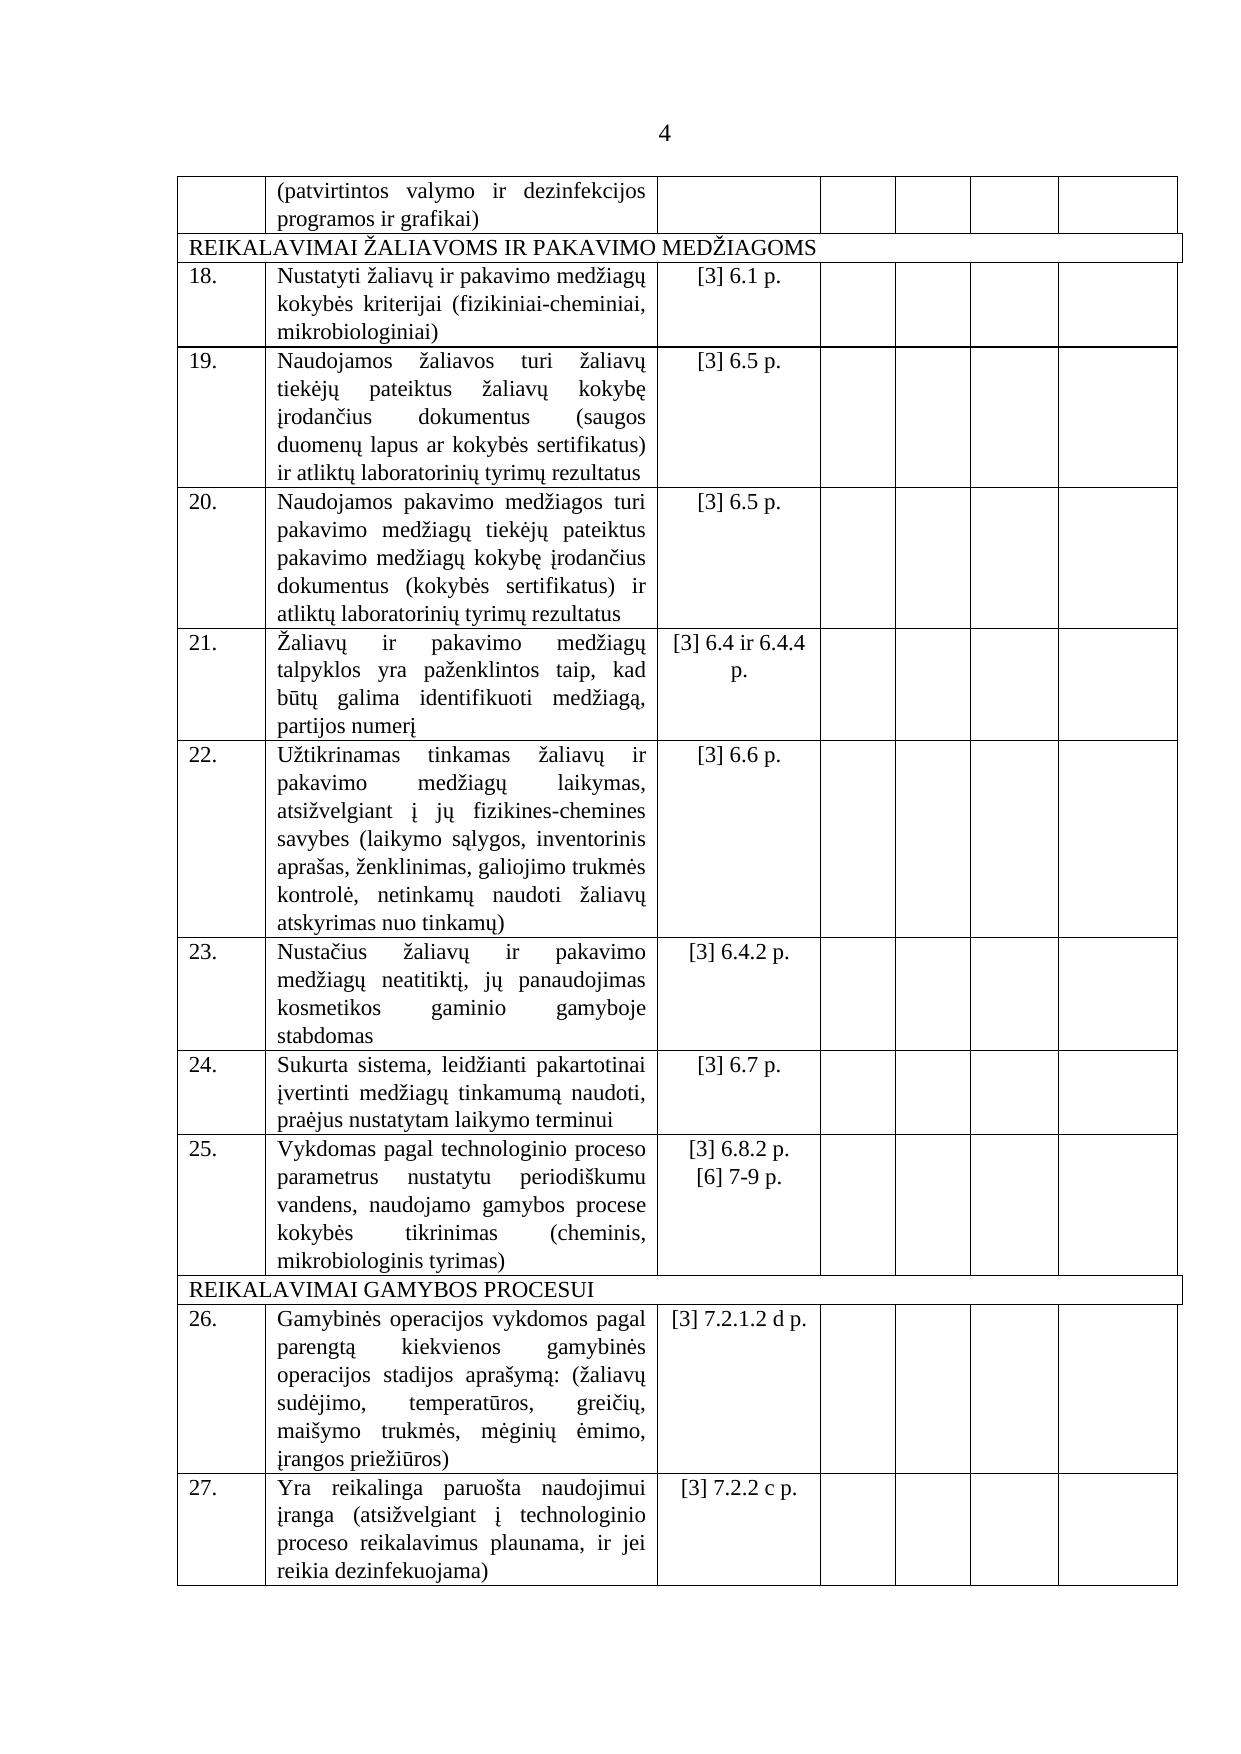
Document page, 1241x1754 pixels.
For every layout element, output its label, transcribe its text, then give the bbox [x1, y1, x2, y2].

table_cell [896, 938, 970, 1049]
table_cell [896, 1474, 970, 1585]
table_cell Naudojamos pakavimo medžiagos turi pakavimo medžiagų tiekėjų pateiktus pakavimo medžiagų kokybę įrodančius dokumentus (kokybės sertifikatus) ir atliktų laboratorinių tyrimų rezultatus [266, 488, 657, 628]
table_cell [3] 6.5 p. [658, 348, 820, 487]
table_cell [3] 7.2.2 c p. [658, 1474, 820, 1585]
table_cell Nustatyti žaliavų ir pakavimo medžiagų kokybės kriterijai (fizikiniai-cheminiai, mikrobiologiniai) [266, 263, 657, 346]
table_cell [1178, 176, 1182, 232]
table_cell [896, 629, 970, 740]
table_cell 25. [178, 1135, 265, 1275]
table_cell [896, 1135, 970, 1275]
table_cell [971, 629, 1058, 740]
table_cell [821, 488, 895, 628]
table_cell [971, 263, 1058, 346]
table_cell [3] 6.5 p. [658, 488, 820, 628]
table_cell [1059, 1135, 1177, 1275]
table_cell [178, 177, 265, 232]
table_cell [896, 741, 970, 937]
table_cell [1059, 1051, 1177, 1134]
table_cell [3] 6.8.2 p. [6] 7-9 p. [658, 1135, 820, 1275]
table_cell [1059, 741, 1177, 937]
table_cell Sukurta sistema, leidžianti pakartotinai įvertinti medžiagų tinkamumą naudoti, praėjus nustatytam laikymo terminui [266, 1051, 657, 1134]
table_cell [821, 1474, 895, 1585]
table_cell [1178, 263, 1182, 346]
table_cell [1178, 1050, 1182, 1134]
table_cell 22. [178, 741, 265, 937]
table_cell Gamybinės operacijos vykdomos pagal parengtą kiekvienos gamybinės operacijos stadijos aprašymą: (žaliavų sudėjimo, temperatūros, greičių, maišymo trukmės, mėginių ėmimo, įrangos priežiūros) [266, 1305, 657, 1473]
table_cell [896, 488, 970, 628]
table_cell 27. [178, 1474, 265, 1585]
table_cell [3] 6.1 p. [658, 263, 820, 346]
table_cell [971, 177, 1058, 232]
table_cell [3] 7.2.1.2 d p. [658, 1305, 820, 1473]
table_cell [896, 348, 970, 487]
table_cell [821, 938, 895, 1049]
table_cell [1178, 628, 1182, 740]
table_cell 24. [178, 1051, 265, 1134]
table_cell [1059, 177, 1177, 232]
table_cell Naudojamos žaliavos turi žaliavų tiekėjų pateiktus žaliavų kokybę įrodančius dokumentus (saugos duomenų lapus ar kokybės sertifikatus) ir atliktų laboratorinių tyrimų rezultatus [266, 348, 657, 487]
table_cell [1178, 740, 1182, 937]
table_cell [1059, 629, 1177, 740]
table_cell [896, 263, 970, 346]
table_cell [1178, 1134, 1182, 1275]
table_cell [821, 263, 895, 346]
table_cell Yra reikalinga paruošta naudojimui įranga (atsižvelgiant į technologinio proceso reikalavimus plaunama, ir jei reikia dezinfekuojama) [266, 1474, 657, 1585]
table_cell Nustačius žaliavų ir pakavimo medžiagų neatitiktį, jų panaudojimas kosmetikos gaminio gamyboje stabdomas [266, 938, 657, 1049]
table_cell [896, 1305, 970, 1473]
table_cell [1178, 1305, 1182, 1473]
table_cell [896, 1051, 970, 1134]
table_cell (patvirtintos valymo ir dezinfekcijos programos ir grafikai) [266, 177, 657, 232]
table_cell [1178, 1473, 1182, 1585]
table_cell [971, 348, 1058, 487]
table_cell [3] 6.7 p. [658, 1051, 820, 1134]
table_cell [1059, 263, 1177, 346]
table_cell [3] 6.6 p. [658, 741, 820, 937]
table_cell 19. [178, 348, 265, 487]
table_cell [971, 1305, 1058, 1473]
table_cell [971, 741, 1058, 937]
table_cell [1059, 1474, 1177, 1585]
table_cell [821, 1051, 895, 1134]
table_cell [1178, 937, 1182, 1049]
table_cell [658, 177, 820, 232]
table_cell 20. [178, 488, 265, 628]
table_cell 26. [178, 1305, 265, 1473]
table_cell [896, 177, 970, 232]
table_cell [821, 177, 895, 232]
table_cell 21. [178, 629, 265, 740]
table_cell Užtikrinamas tinkamas žaliavų ir pakavimo medžiagų laikymas, atsižvelgiant į jų fizikines-chemines savybes (laikymo sąlygos, inventorinis aprašas, ženklinimas, galiojimo trukmės kontrolė, netinkamų naudoti žaliavų atskyrimas nuo tinkamų) [266, 741, 657, 937]
table_cell [971, 1474, 1058, 1585]
table_cell [1059, 938, 1177, 1049]
table_cell [1059, 1305, 1177, 1473]
table_cell [971, 488, 1058, 628]
table_cell [971, 1051, 1058, 1134]
table_cell REIKALAVIMAI GAMYBOS PROCESUI [178, 1276, 1182, 1304]
table_cell [821, 1135, 895, 1275]
table_cell REIKALAVIMAI ŽALIAVOMS IR PAKAVIMO MEDŽIAGOMS [178, 234, 1182, 262]
table_cell [1059, 348, 1177, 487]
table_cell [821, 1305, 895, 1473]
table_cell [3] 6.4 ir 6.4.4 p. [658, 629, 820, 740]
table_cell [821, 348, 895, 487]
table_cell 18. [178, 263, 265, 346]
table_cell Žaliavų ir pakavimo medžiagų talpyklos yra paženklintos taip, kad būtų galima identifikuoti medžiagą, partijos numerį [266, 629, 657, 740]
table_cell [1178, 346, 1182, 487]
table_cell [971, 1135, 1058, 1275]
table_cell [1059, 488, 1177, 628]
table_cell [3] 6.4.2 p. [658, 938, 820, 1049]
table_cell [821, 629, 895, 740]
table_cell [821, 741, 895, 937]
table_cell [1178, 487, 1182, 628]
table_cell [971, 938, 1058, 1049]
table_cell Vykdomas pagal technologinio proceso parametrus nustatytu periodiškumu vandens, naudojamo gamybos procese kokybės tikrinimas (cheminis, mikrobiologinis tyrimas) [266, 1135, 657, 1275]
table_cell 23. [178, 938, 265, 1049]
